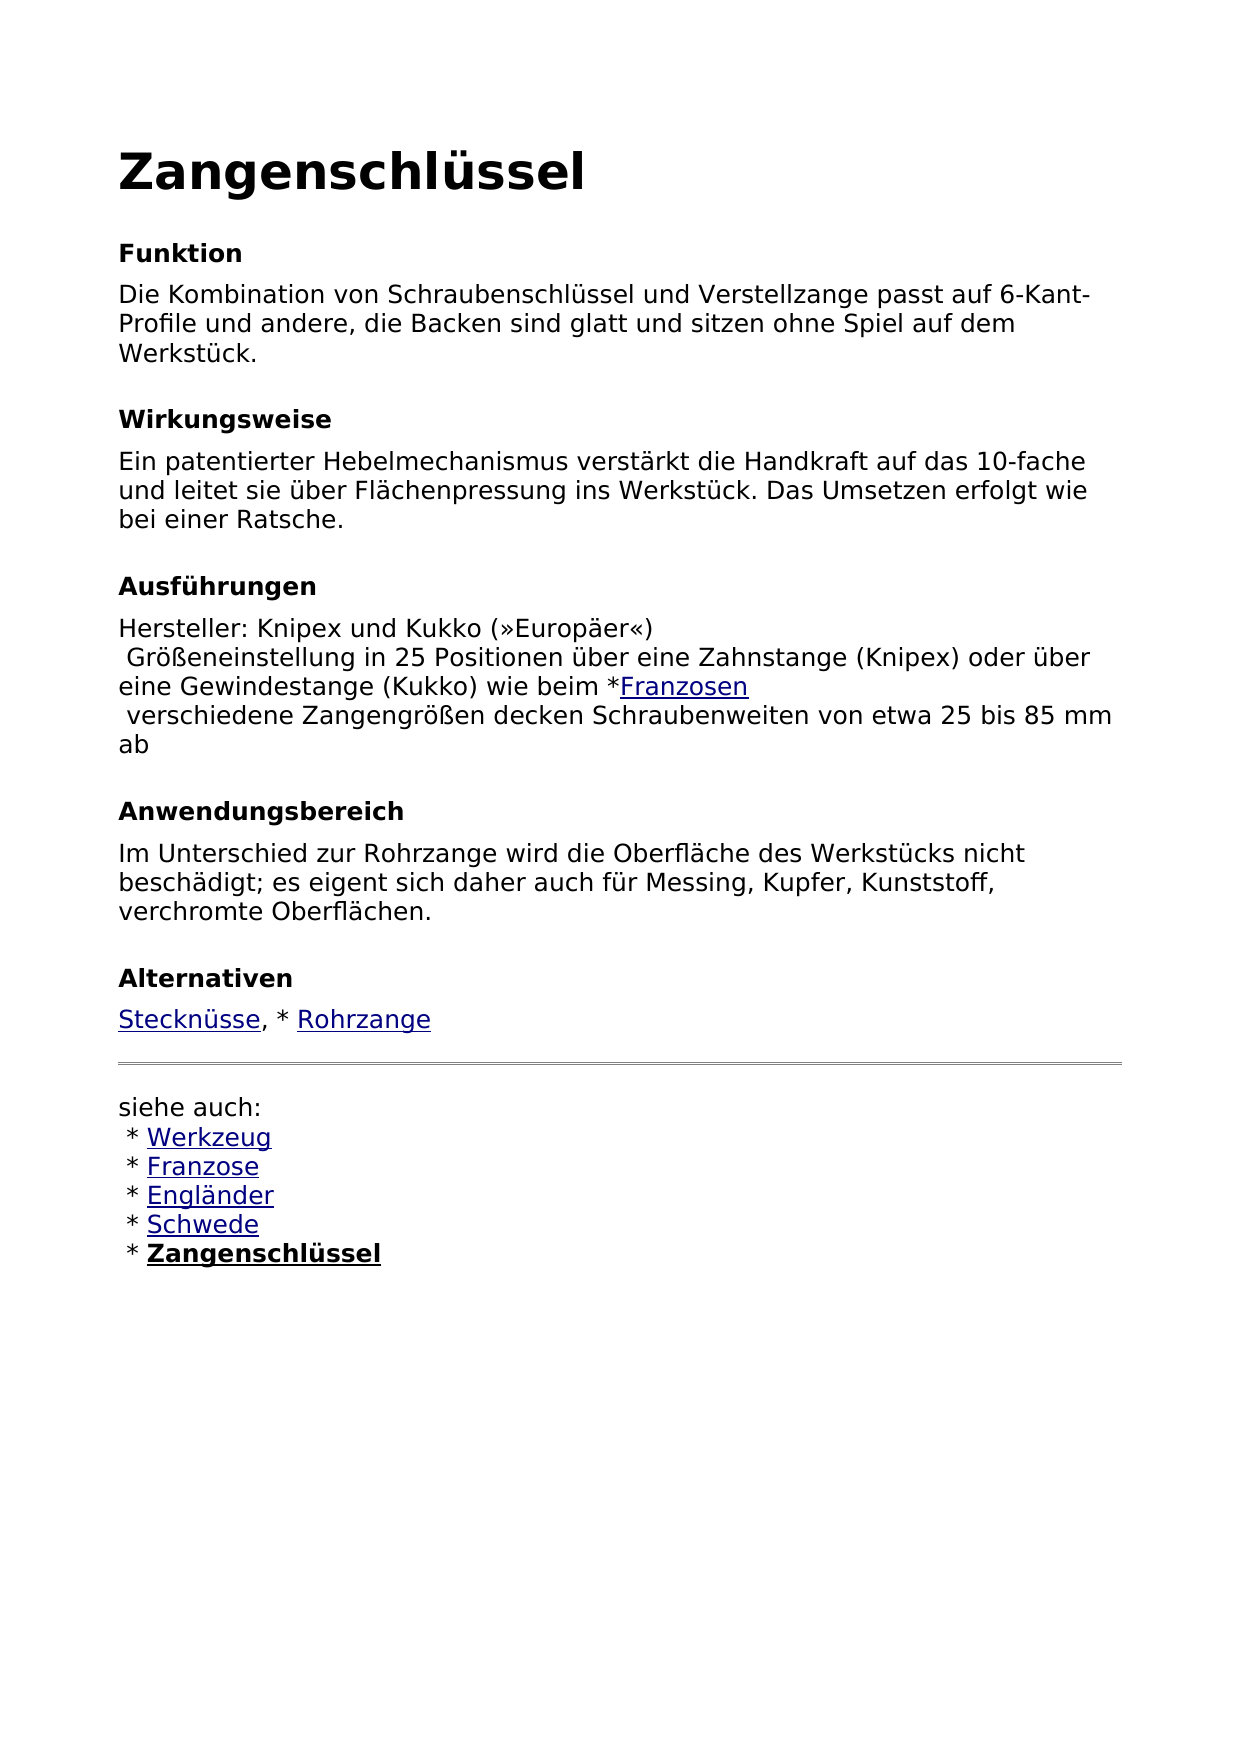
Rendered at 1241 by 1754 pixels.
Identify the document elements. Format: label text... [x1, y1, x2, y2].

subtitle Wirkungsweise [118, 406, 1122, 435]
subtitle Anwendungsbereich [118, 797, 1122, 826]
text Im Unterschied zur Rohrzange wird die Oberfläche des Werkstücks nicht beschädigt; es eigent sich daher auch für Messing, Kupfer, Kunststoff, verchromte Oberflächen. [118, 839, 1122, 926]
text Ein patentierter Hebelmechanismus verstärkt die Handkraft auf das 10-fache und leitet sie über Flächenpressung ins Werkstück. Das Umsetzen erfolgt wie bei einer Ratsche. [118, 447, 1122, 535]
text siehe auch: * Werkzeug * Franzose * Engländer * Schwede * Zangenschlüssel [118, 1093, 1122, 1268]
subtitle Zangenschlüssel [118, 143, 1122, 201]
subtitle Alternativen [118, 964, 1122, 993]
text Die Kombination von Schraubenschlüssel und Verstellzange passt auf 6-Kant-Profile und andere, die Backen sind glatt und sitzen ohne Spiel auf dem Werkstück. [118, 281, 1122, 368]
text Stecknüsse, * Rohrzange [118, 1006, 1122, 1035]
text Hersteller: Knipex und Kukko (»Europäer«) Größeneinstellung in 25 Positionen über eine Zahnstange (Knipex) oder über eine Gewindestange (Kukko) wie beim *Franzosen verschiedene Zangengrößen decken Schraubenweiten von etwa 25 bis 85 mm ab [118, 614, 1122, 760]
subtitle Ausführungen [118, 572, 1122, 601]
subtitle Funktion [118, 239, 1122, 268]
